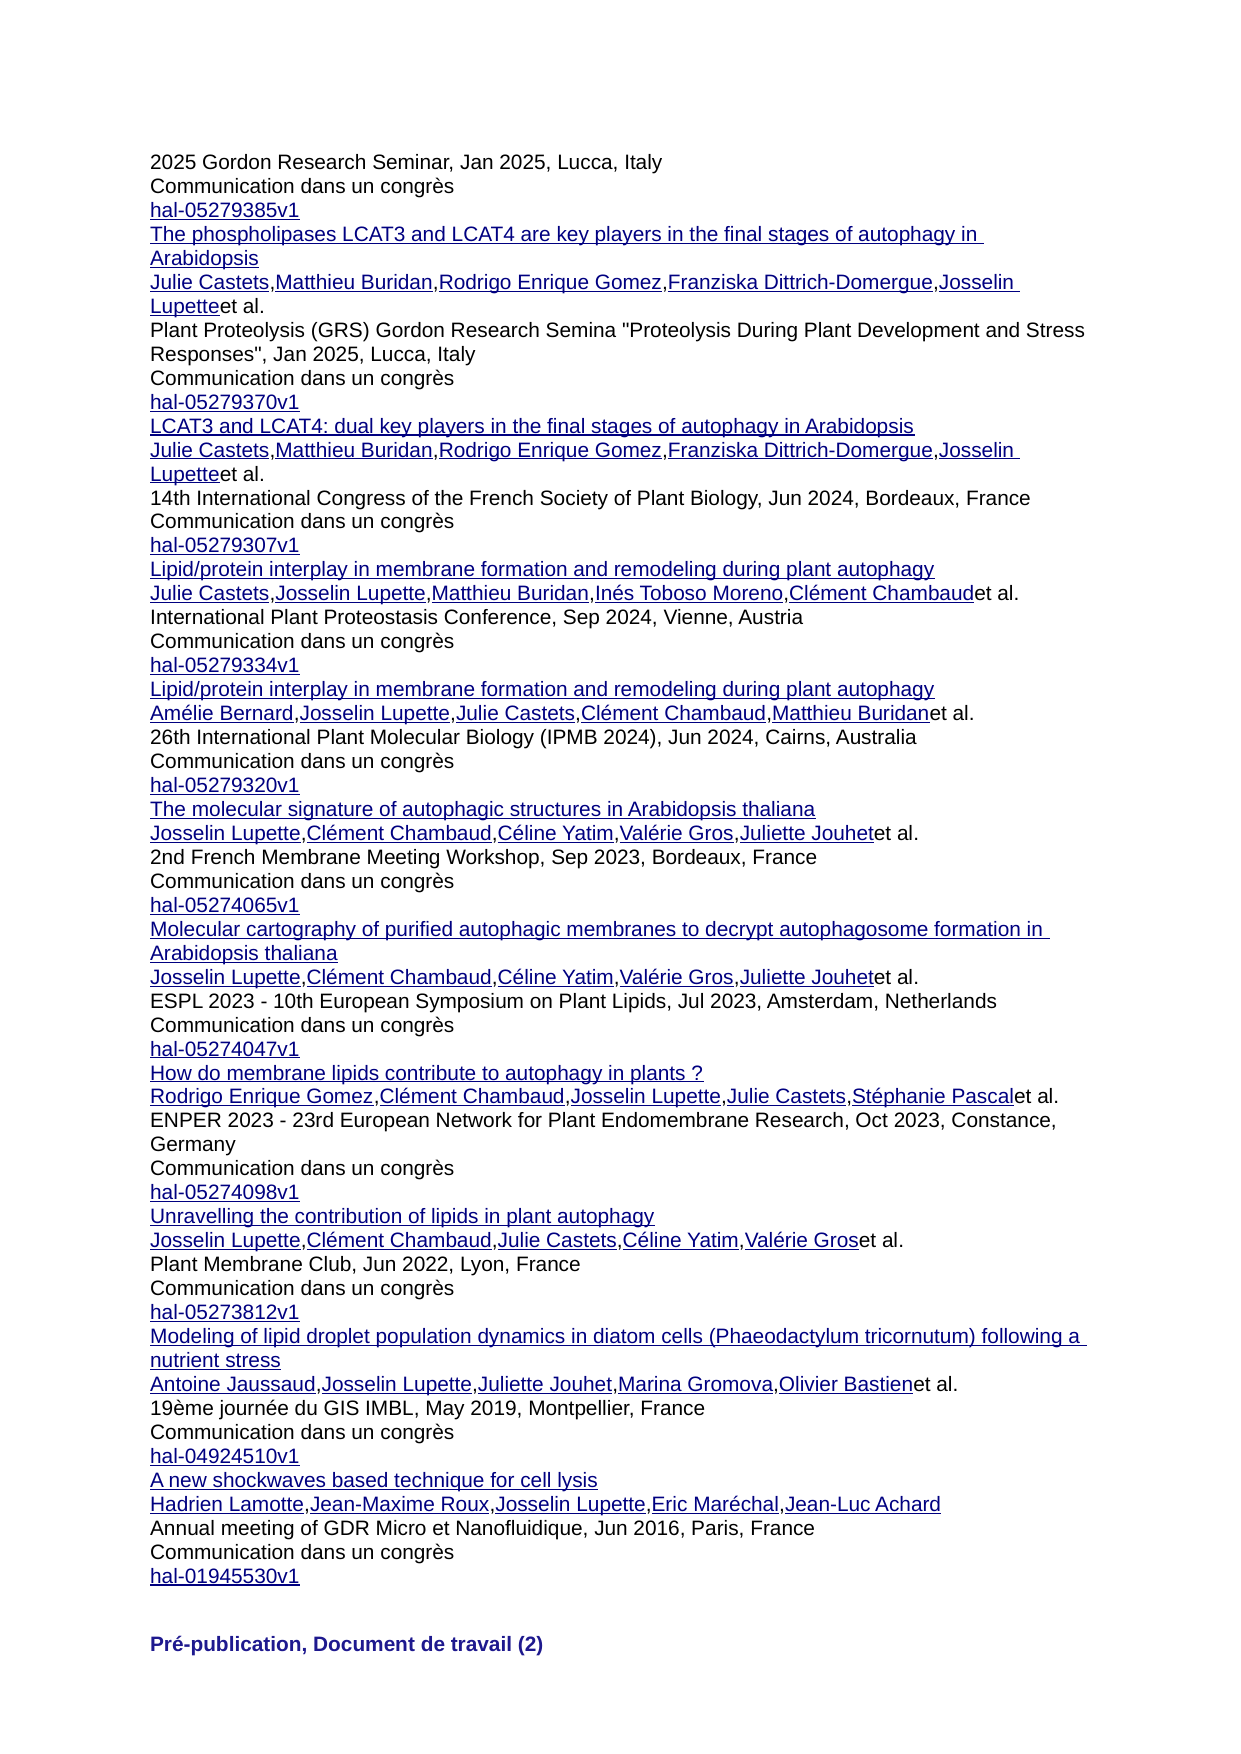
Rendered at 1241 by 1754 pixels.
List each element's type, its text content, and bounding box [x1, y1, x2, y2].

table_cell Molecular cartography of purified autophagic membranes to decrypt autophagosome formation in Arabidopsis thaliana Josselin Lupette,Clément Chambaud,Céline Yatim,Valérie Gros,Juliette Jouhetet al. ESPL 2023 - 10th European Symposium on Plant Lipids, Jul 2023, Amsterdam, Netherlands Communication dans un congrès hal-05274047v1 [150, 917, 1090, 1060]
table_cell The phospholipases LCAT3 and LCAT4 are key players in the final stages of autophagy in Arabidopsis Julie Castets,Matthieu Buridan,Rodrigo Enrique Gomez,Franziska Dittrich-Domergue,Josselin Lupetteet al. Plant Proteolysis (GRS) Gordon Research Semina "Proteolysis During Plant Development and Stress Responses", Jan 2025, Lucca, Italy Communication dans un congrès hal-05279370v1 [150, 222, 1090, 413]
table_cell Lipid/protein interplay in membrane formation and remodeling during plant autophagy Julie Castets,Josselin Lupette,Matthieu Buridan,Inés Toboso Moreno,Clément Chambaudet al. International Plant Proteostasis Conference, Sep 2024, Vienne, Austria Communication dans un congrès hal-05279334v1 [150, 557, 1090, 677]
table_cell Unravelling the contribution of lipids in plant autophagy Josselin Lupette,Clément Chambaud,Julie Castets,Céline Yatim,Valérie Groset al. Plant Membrane Club, Jun 2022, Lyon, France Communication dans un congrès hal-05273812v1 [150, 1204, 1090, 1324]
table_cell 2025 Gordon Research Seminar, Jan 2025, Lucca, Italy Communication dans un congrès hal-05279385v1 [150, 150, 1090, 222]
table_cell How do membrane lipids contribute to autophagy in plants ? Rodrigo Enrique Gomez,Clément Chambaud,Josselin Lupette,Julie Castets,Stéphanie Pascalet al. ENPER 2023 - 23rd European Network for Plant Endomembrane Research, Oct 2023, Constance, Germany Communication dans un congrès hal-05274098v1 [150, 1060, 1090, 1204]
table_cell LCAT3 and LCAT4: dual key players in the final stages of autophagy in Arabidopsis Julie Castets,Matthieu Buridan,Rodrigo Enrique Gomez,Franziska Dittrich-Domergue,Josselin Lupetteet al. 14th International Congress of the French Society of Plant Biology, Jun 2024, Bordeaux, France Communication dans un congrès hal-05279307v1 [150, 414, 1090, 557]
table_cell A new shockwaves based technique for cell lysis Hadrien Lamotte,Jean-Maxime Roux,Josselin Lupette,Eric Maréchal,Jean-Luc Achard Annual meeting of GDR Micro et Nanofluidique, Jun 2016, Paris, France Communication dans un congrès hal-01945530v1 [150, 1468, 1090, 1587]
subtitle Pré-publication, Document de travail (2) [150, 1632, 1090, 1656]
table_cell Lipid/protein interplay in membrane formation and remodeling during plant autophagy Amélie Bernard,Josselin Lupette,Julie Castets,Clément Chambaud,Matthieu Buridanet al. 26th International Plant Molecular Biology (IPMB 2024), Jun 2024, Cairns, Australia Communication dans un congrès hal-05279320v1 [150, 677, 1090, 797]
table_cell The molecular signature of autophagic structures in Arabidopsis thaliana Josselin Lupette,Clément Chambaud,Céline Yatim,Valérie Gros,Juliette Jouhetet al. 2nd French Membrane Meeting Workshop, Sep 2023, Bordeaux, France Communication dans un congrès hal-05274065v1 [150, 797, 1090, 917]
table_cell Modeling of lipid droplet population dynamics in diatom cells (Phaeodactylum tricornutum) following a nutrient stress Antoine Jaussaud,Josselin Lupette,Juliette Jouhet,Marina Gromova,Olivier Bastienet al. 19ème journée du GIS IMBL, May 2019, Montpellier, France Communication dans un congrès hal-04924510v1 [150, 1324, 1090, 1468]
